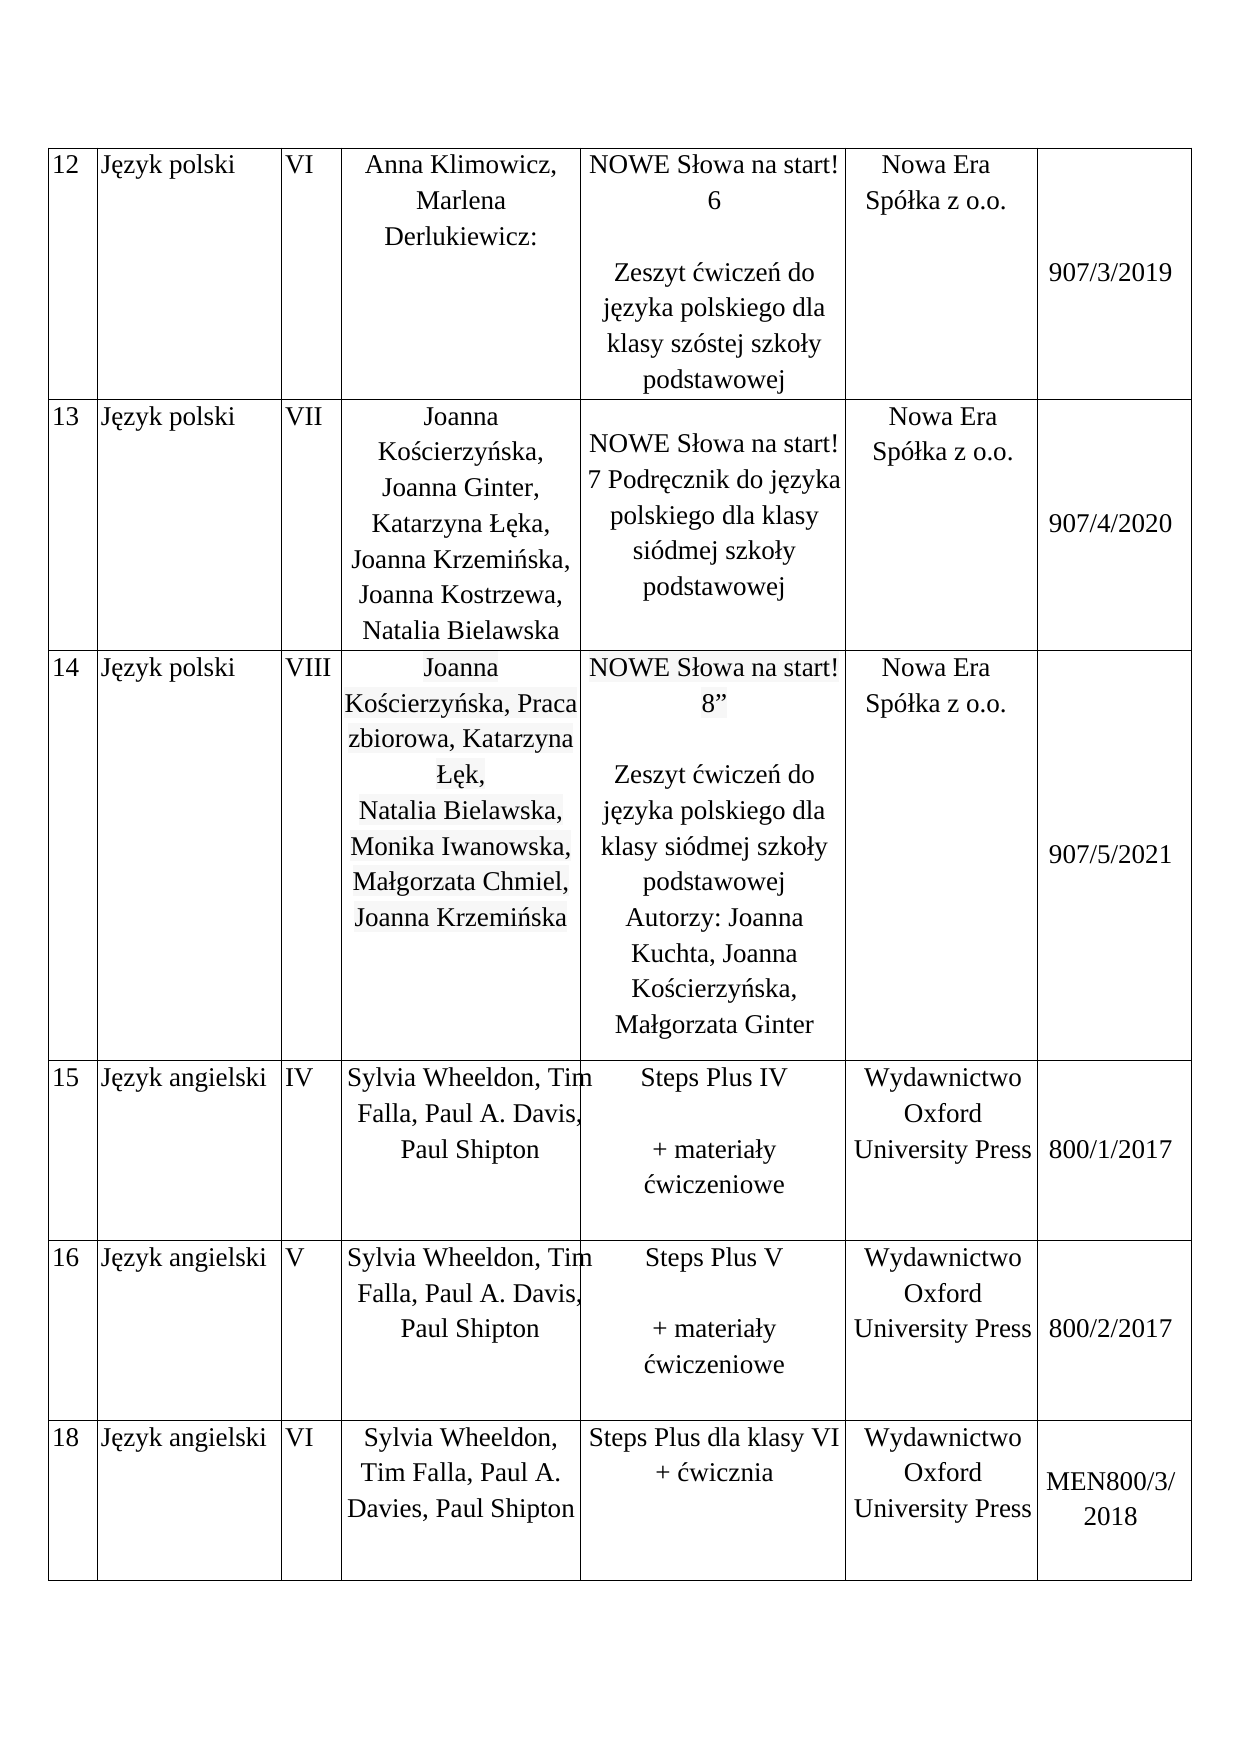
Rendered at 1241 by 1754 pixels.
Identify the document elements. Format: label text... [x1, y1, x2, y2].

table_cell Sylvia Wheeldon, Tim Falla, Paul A. Davies, Paul Shipton [342, 1421, 580, 1580]
table_cell 800/2/2017 [1038, 1241, 1191, 1420]
table_cell Wydawnictwo Oxford University Press [846, 1421, 1037, 1580]
table_cell 800/1/2017 [1038, 1061, 1191, 1240]
table_cell Steps Plus dla klasy VI + ćwicznia [581, 1421, 845, 1580]
table_cell 14 [49, 651, 97, 1060]
table_cell Sylvia Wheeldon, Tim Falla, Paul A. Davis, Paul Shipton [342, 1061, 580, 1240]
table_cell Język polski [98, 149, 281, 399]
table_cell Język polski [98, 651, 281, 1060]
table_cell NOWE Słowa na start! 8” Zeszyt ćwiczeń do języka polskiego dla klasy siódmej szkoły podstawowej Autorzy: Joanna Kuchta, Joanna Kościerzyńska, Małgorzata Ginter [581, 651, 845, 1060]
table_cell NOWE Słowa na start! 6 Zeszyt ćwiczeń do języka polskiego dla klasy szóstej szkoły podstawowej [581, 149, 845, 399]
table_cell Steps Plus IV + materiały ćwiczeniowe [581, 1061, 845, 1240]
table_cell MEN800/3/2018 [1038, 1421, 1191, 1580]
table_cell Język angielski [98, 1241, 281, 1420]
table_cell VI [282, 1421, 341, 1580]
table_cell Steps Plus V + materiały ćwiczeniowe [581, 1241, 845, 1420]
table_cell NOWE Słowa na start! 7 Podręcznik do języka polskiego dla klasy siódmej szkoły podstawowej [581, 400, 845, 650]
table_cell Anna Klimowicz, Marlena Derlukiewicz: [342, 149, 580, 399]
table_cell 16 [49, 1241, 97, 1420]
table_cell 907/4/2020 [1038, 400, 1191, 650]
table_cell Nowa Era Spółka z o.o. [846, 149, 1037, 399]
table_cell VIII [282, 651, 341, 1060]
table_cell VI [282, 149, 341, 399]
table_cell Joanna Kościerzyńska, Praca zbiorowa, Katarzyna Łęk, Natalia Bielawska, Monika Iwanowska, Małgorzata Chmiel, Joanna Krzemińska [342, 651, 580, 1060]
table_cell V [282, 1241, 341, 1420]
table_cell Sylvia Wheeldon, Tim Falla, Paul A. Davis, Paul Shipton [342, 1241, 580, 1420]
table_cell Język angielski [98, 1061, 281, 1240]
table_cell Język polski [98, 400, 281, 650]
table_cell 907/3/2019 [1038, 149, 1191, 399]
table_cell Nowa Era Spółka z o.o. [846, 651, 1037, 1060]
table_cell 12 [49, 149, 97, 399]
table_cell IV [282, 1061, 341, 1240]
table_cell 907/5/2021 [1038, 651, 1191, 1060]
table_cell VII [282, 400, 341, 650]
table_cell 13 [49, 400, 97, 650]
table_cell 15 [49, 1061, 97, 1240]
table_cell Nowa Era Spółka z o.o. [846, 400, 1037, 650]
table_cell 18 [49, 1421, 97, 1580]
table_cell Wydawnictwo Oxford University Press [846, 1241, 1037, 1420]
table_cell Język angielski [98, 1421, 281, 1580]
table_cell Wydawnictwo Oxford University Press [846, 1061, 1037, 1240]
table_cell Joanna Kościerzyńska, Joanna Ginter, Katarzyna Łęka, Joanna Krzemińska, Joanna Kostrzewa, Natalia Bielawska [342, 400, 580, 650]
